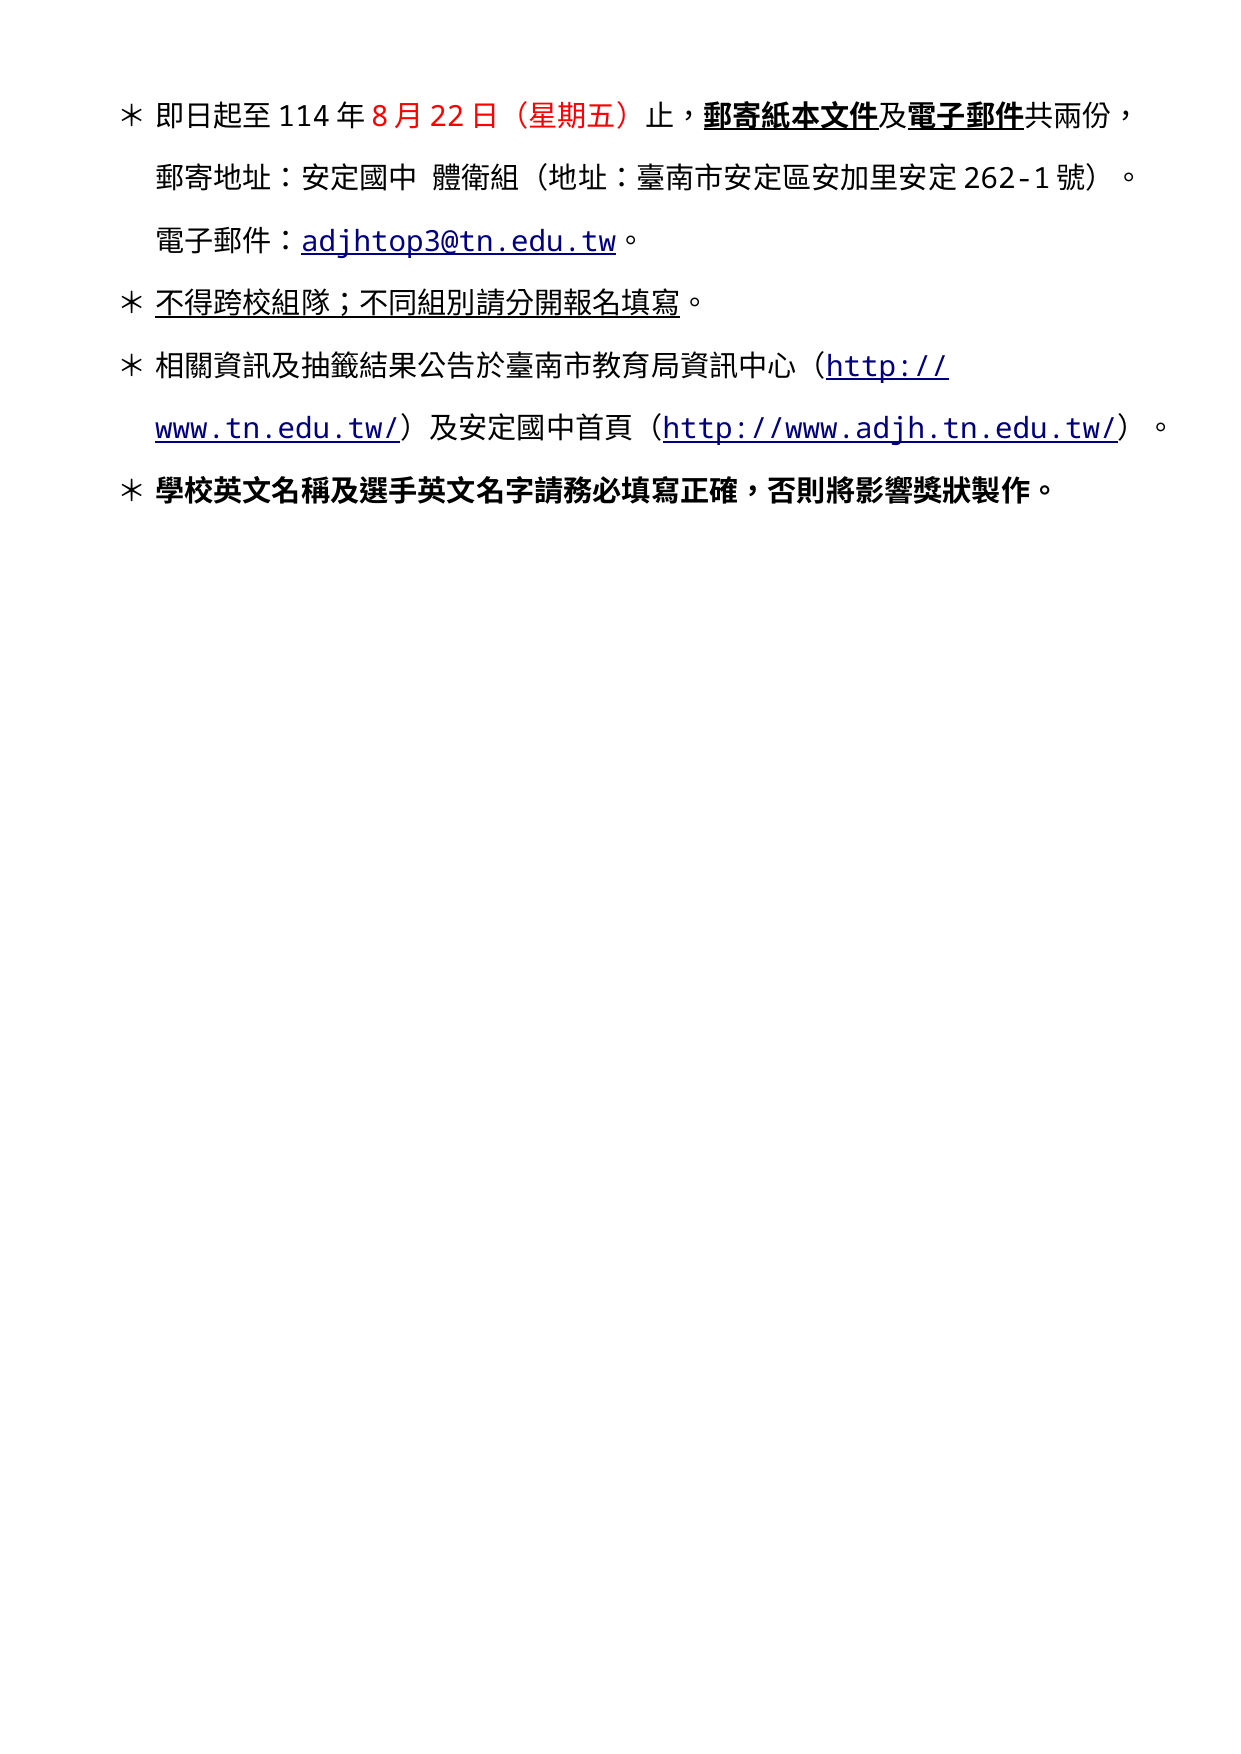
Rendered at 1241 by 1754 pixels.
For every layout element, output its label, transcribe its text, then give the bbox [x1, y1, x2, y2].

list 學校英文名稱及選手英文名字請務必填寫正確，否則將影響獎狀製作。 [117, 447, 1181, 509]
text 電子郵件：adjhtop3@tn.edu.tw。 [155, 197, 1181, 259]
list 相關資訊及抽籤結果公告於臺南市教育局資訊中心（http://www.tn.edu.tw/）及安定國中首頁（http://www.adjh.tn.edu.tw/）。 [117, 322, 1181, 447]
list 不得跨校組隊；不同組別請分開報名填寫。 [117, 259, 1181, 322]
text 郵寄地址：安定國中 體衛組（地址：臺南市安定區安加里安定262-1號）。 [155, 134, 1181, 197]
list 即日起至114年8月22日（星期五）止，郵寄紙本文件及電子郵件共兩份， [117, 72, 1181, 134]
